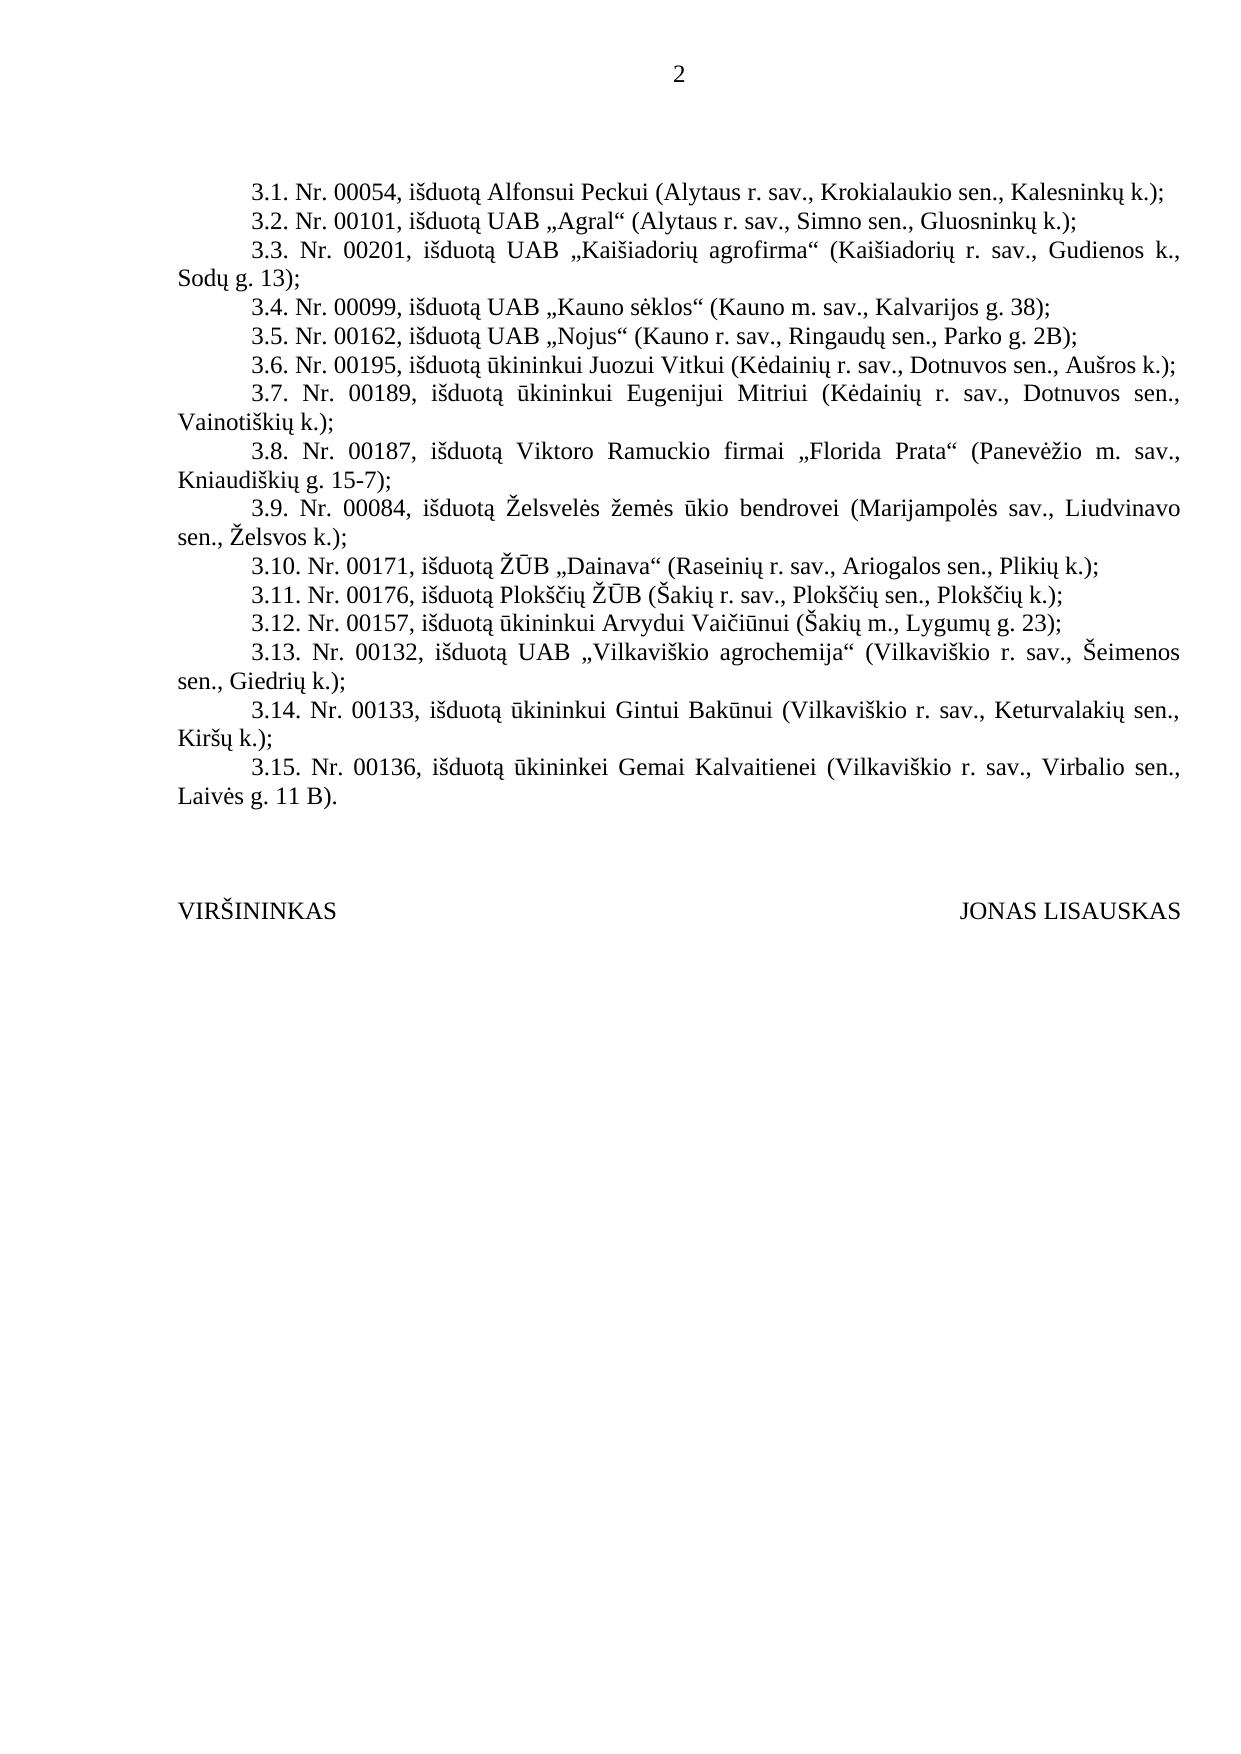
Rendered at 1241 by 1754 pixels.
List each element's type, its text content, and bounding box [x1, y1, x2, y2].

text 3.8. Nr. 00187, išduotą Viktoro Ramuckio firmai „Florida Prata“ (Panevėžio m. sav., Kniaudiškių g. 15-7); [177, 436, 1181, 493]
text 3.9. Nr. 00084, išduotą Želsvelės žemės ūkio bendrovei (Marijampolės sav., Liudvinavo sen., Želsvos k.); [177, 493, 1181, 551]
text 3.10. Nr. 00171, išduotą ŽŪB „Dainava“ (Raseinių r. sav., Ariogalos sen., Plikių k.); [177, 551, 1181, 580]
text 3.12. Nr. 00157, išduotą ūkininkui Arvydui Vaičiūnui (Šakių m., Lygumų g. 23); [177, 608, 1181, 637]
text 3.5. Nr. 00162, išduotą UAB „Nojus“ (Kauno r. sav., Ringaudų sen., Parko g. 2B); [177, 321, 1181, 350]
text 3.4. Nr. 00099, išduotą UAB „Kauno sėklos“ (Kauno m. sav., Kalvarijos g. 38); [177, 292, 1181, 321]
text 3.14. Nr. 00133, išduotą ūkininkui Gintui Bakūnui (Vilkaviškio r. sav., Keturvalakių sen., Kiršų k.); [177, 695, 1181, 752]
text 3.2. Nr. 00101, išduotą UAB „Agral“ (Alytaus r. sav., Simno sen., Gluosninkų k.); [177, 206, 1181, 235]
text 3.7. Nr. 00189, išduotą ūkininkui Eugenijui Mitriui (Kėdainių r. sav., Dotnuvos sen., Vainotiškių k.); [177, 378, 1181, 436]
text 3.11. Nr. 00176, išduotą Plokščių ŽŪB (Šakių r. sav., Plokščių sen., Plokščių k.); [177, 580, 1181, 608]
text VIRŠININKAS JONAS LISAUSKAS [177, 896, 1181, 925]
text 3.15. Nr. 00136, išduotą ūkininkei Gemai Kalvaitienei (Vilkaviškio r. sav., Virbalio sen., Laivės g. 11 B). [177, 752, 1181, 810]
text 3.13. Nr. 00132, išduotą UAB „Vilkaviškio agrochemija“ (Vilkaviškio r. sav., Šeimenos sen., Giedrių k.); [177, 637, 1181, 695]
text 3.1. Nr. 00054, išduotą Alfonsui Peckui (Alytaus r. sav., Krokialaukio sen., Kalesninkų k.); [177, 177, 1181, 206]
text 3.3. Nr. 00201, išduotą UAB „Kaišiadorių agrofirma“ (Kaišiadorių r. sav., Gudienos k., Sodų g. 13); [177, 235, 1181, 292]
text 3.6. Nr. 00195, išduotą ūkininkui Juozui Vitkui (Kėdainių r. sav., Dotnuvos sen., Aušros k.); [177, 350, 1181, 378]
